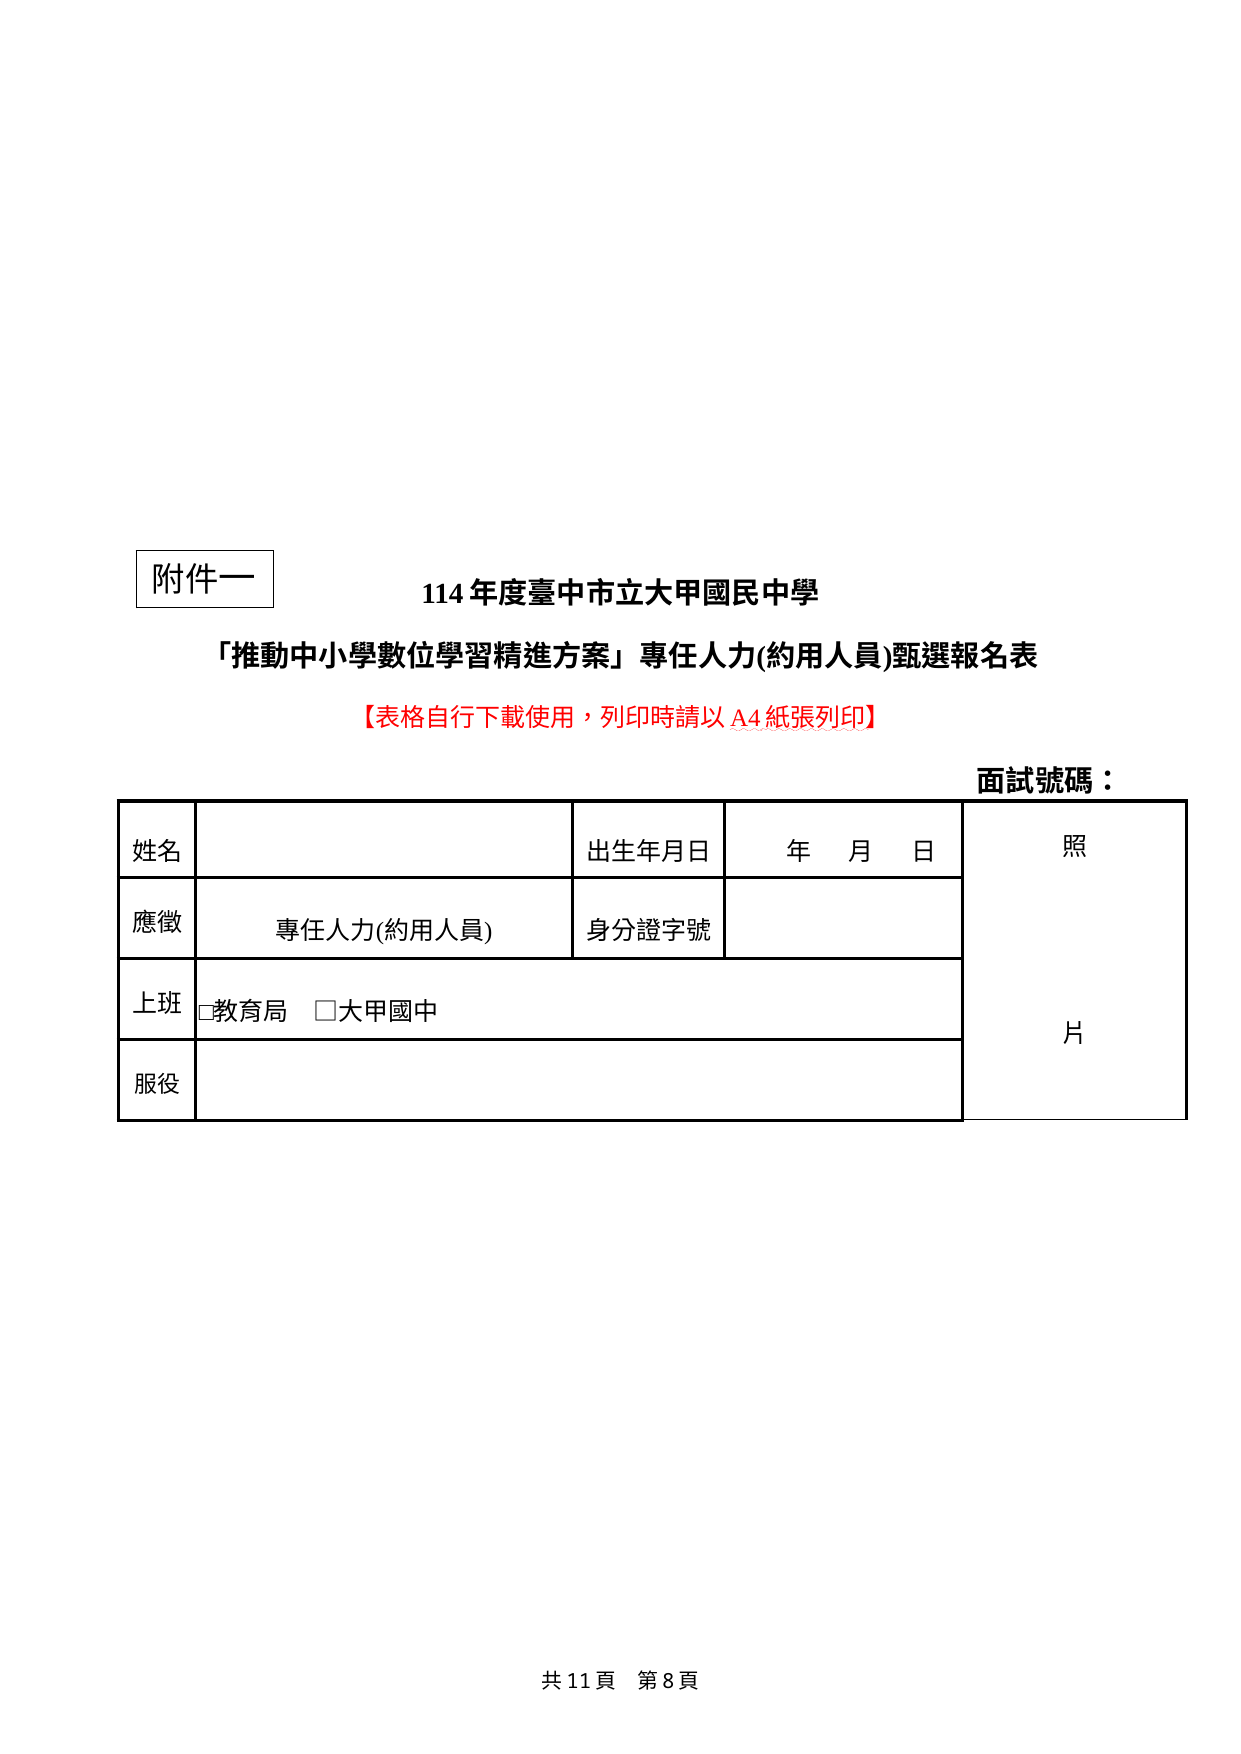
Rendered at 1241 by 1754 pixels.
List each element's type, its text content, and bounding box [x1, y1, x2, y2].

table_header 照 片 [964, 803, 1185, 1118]
table_cell □教育局 □大甲國中 [197, 960, 961, 1038]
table_cell 專任人力(約用人員) [197, 879, 571, 957]
table_cell [726, 879, 961, 957]
text 面試號碼： [118, 737, 1122, 799]
text 附件一 [152, 558, 258, 600]
table_header [197, 803, 571, 876]
table_header 出生年月日 [574, 803, 723, 876]
text 【表格自行下載使用，列印時請以A4紙張列印】 [118, 674, 1122, 737]
text 114年度臺中市立大甲國民中學 [118, 549, 1122, 612]
table_cell 應徵職務 [120, 879, 194, 957]
table_cell 服役 情形 [120, 1041, 194, 1118]
table_header 姓名 [120, 803, 194, 876]
table_header 年 月 日 [726, 803, 961, 876]
table_cell 上班地點 [120, 960, 194, 1038]
table_cell □免役 □役畢 □服役中 [197, 1041, 961, 1118]
table_cell 身分證字號 [574, 879, 723, 957]
text 「推動中小學數位學習精進方案」專任人力(約用人員)甄選報名表 [118, 612, 1122, 674]
